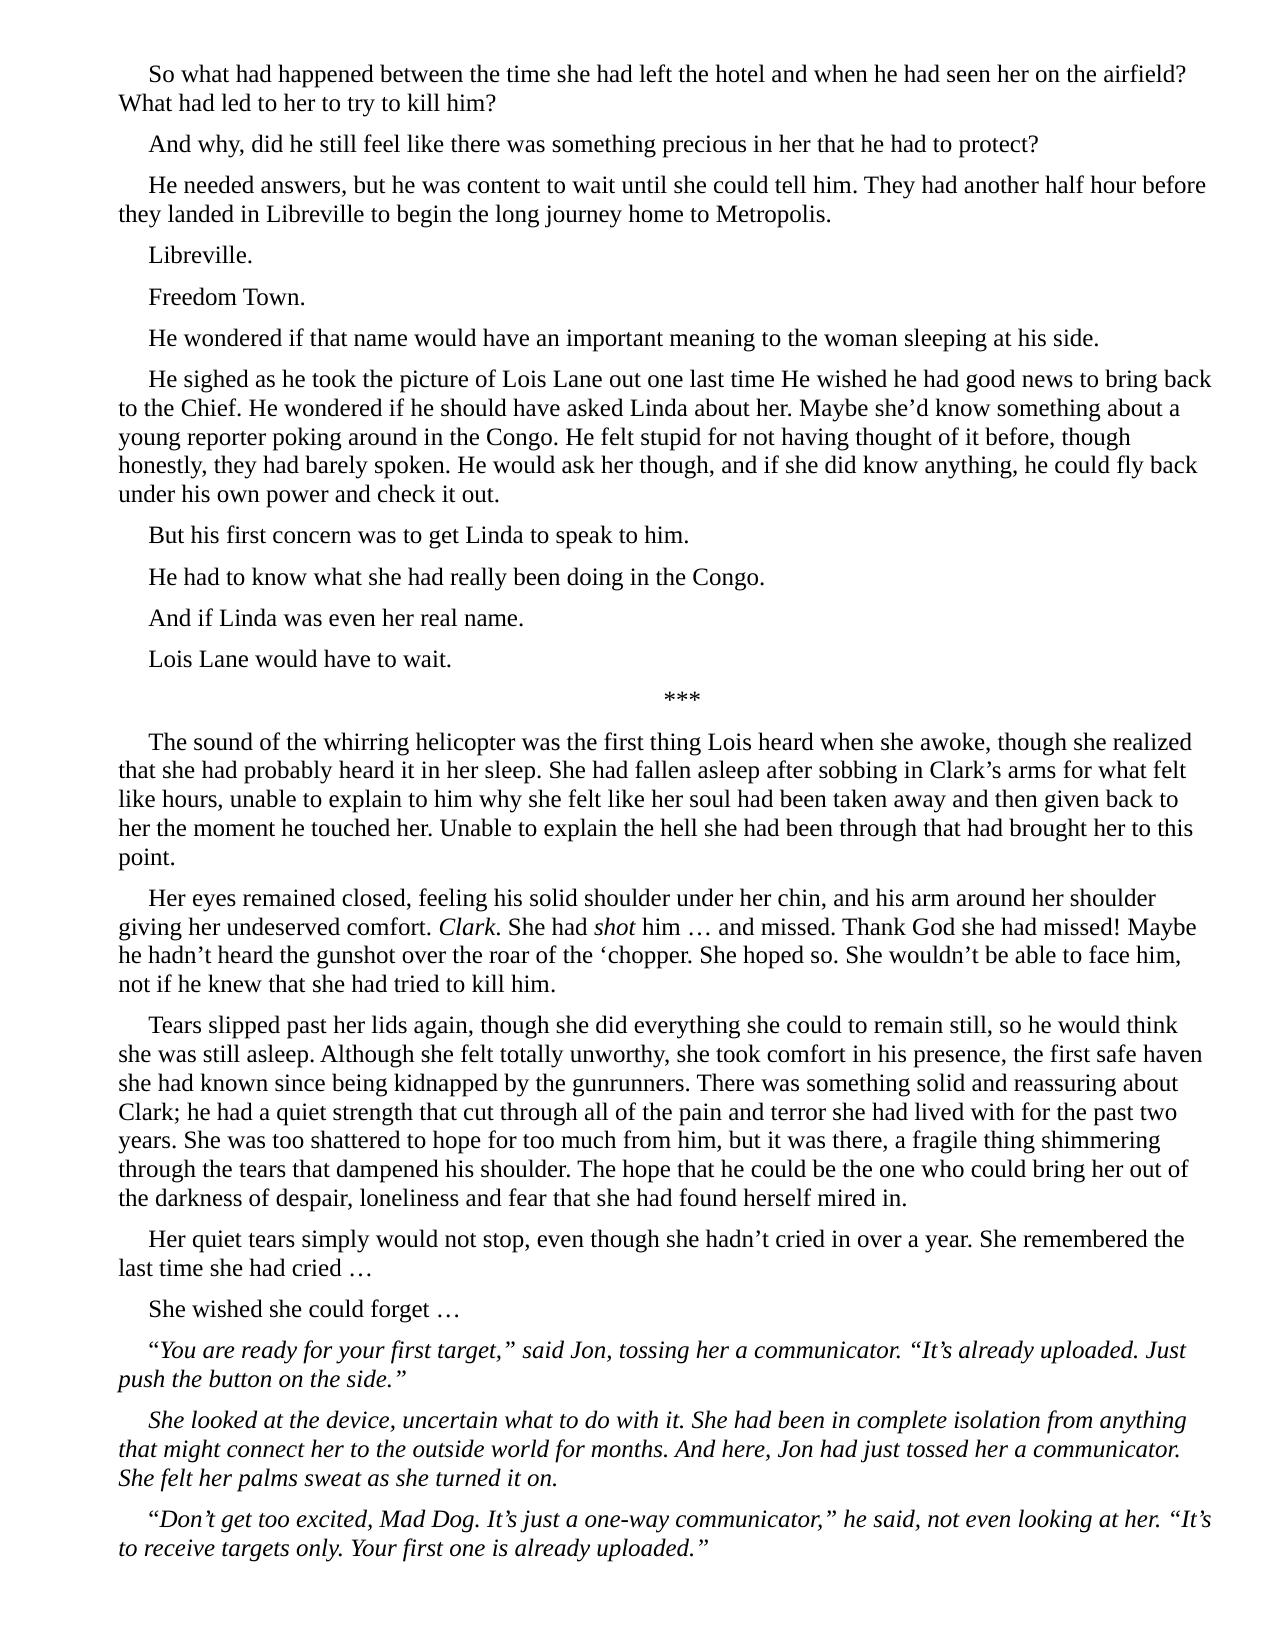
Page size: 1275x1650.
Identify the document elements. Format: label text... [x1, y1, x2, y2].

text She looked at the device, uncertain what to do with it. She had been in complete isolation from anything that might connect her to the outside world for months. And here, Jon had just tossed her a communicator. She felt her palms sweat as she turned it on. [118, 1405, 1216, 1492]
text Freedom Town. [118, 282, 1216, 310]
text He needed answers, but he was content to wait until she could tell him. They had another half hour before they landed in Libreville to begin the long journey home to Metropolis. [118, 170, 1216, 228]
text And if Linda was even her real name. [118, 603, 1216, 632]
text Lois Lane would have to wait. [118, 644, 1216, 673]
text Her quiet tears simply would not stop, even though she hadn’t cried in over a year. She remembered the last time she had cried … [118, 1224, 1216, 1282]
text Tears slipped past her lids again, though she did everything she could to remain still, so he would think she was still asleep. Although she felt totally unworthy, she took comfort in his presence, the first safe haven she had known since being kidnapped by the gunrunners. There was something solid and reassuring about Clark; he had a quiet strength that cut through all of the pain and terror she had lived with for the past two years. She was too shattered to hope for too much from him, but it was there, a fragile thing shimmering through the tears that dampened his shoulder. The hope that he could be the one who could bring her out of the darkness of despair, loneliness and fear that she had found herself mired in. [118, 1010, 1216, 1212]
text Libreville. [118, 240, 1216, 269]
text He sighed as he took the picture of Lois Lane out one last time He wished he had good news to bring back to the Chief. He wondered if he should have asked Linda about her. Maybe she’d know something about a young reporter poking around in the Congo. He felt stupid for not having thought of it before, though honestly, they had barely spoken. He would ask her though, and if she did know anything, he could fly back under his own power and check it out. [118, 364, 1216, 508]
text Her eyes remained closed, feeling his solid shoulder under her chin, and his arm around her shoulder giving her undeserved comfort. Clark. She had shot him … and missed. Thank God she had missed! Maybe he hadn’t heard the gunshot over the roar of the ‘chopper. She hoped so. She wouldn’t be able to face him, not if he knew that she had tried to kill him. [118, 883, 1216, 998]
text The sound of the whirring helicopter was the first thing Lois heard when she awoke, though she realized that she had probably heard it in her sleep. She had fallen asleep after sobbing in Clark’s arms for what felt like hours, unable to explain to him why she felt like her soul had been taken away and then given back to her the moment he touched her. Unable to explain the hell she had been through that had brought her to this point. [118, 727, 1216, 870]
text He wondered if that name would have an important meaning to the woman sleeping at his side. [118, 323, 1216, 352]
text “You are ready for your first target,” said Jon, tossing her a communicator. “It’s already uploaded. Just push the button on the side.” [118, 1335, 1216, 1393]
text She wished she could forget … [118, 1294, 1216, 1323]
text And why, did he still feel like there was something precious in her that he had to protect? [118, 129, 1216, 158]
text So what had happened between the time she had left the hotel and when he had seen her on the airfield? What had led to her to try to kill him? [118, 59, 1216, 117]
text “Don’t get too excited, Mad Dog. It’s just a one-way communicator,” he said, not even looking at her. “It’s to receive targets only. Your first one is already uploaded.” [118, 1504, 1216, 1562]
text But his first concern was to get Linda to speak to him. [118, 520, 1216, 549]
text He had to know what she had really been doing in the Congo. [118, 562, 1216, 590]
text *** [118, 685, 1216, 714]
